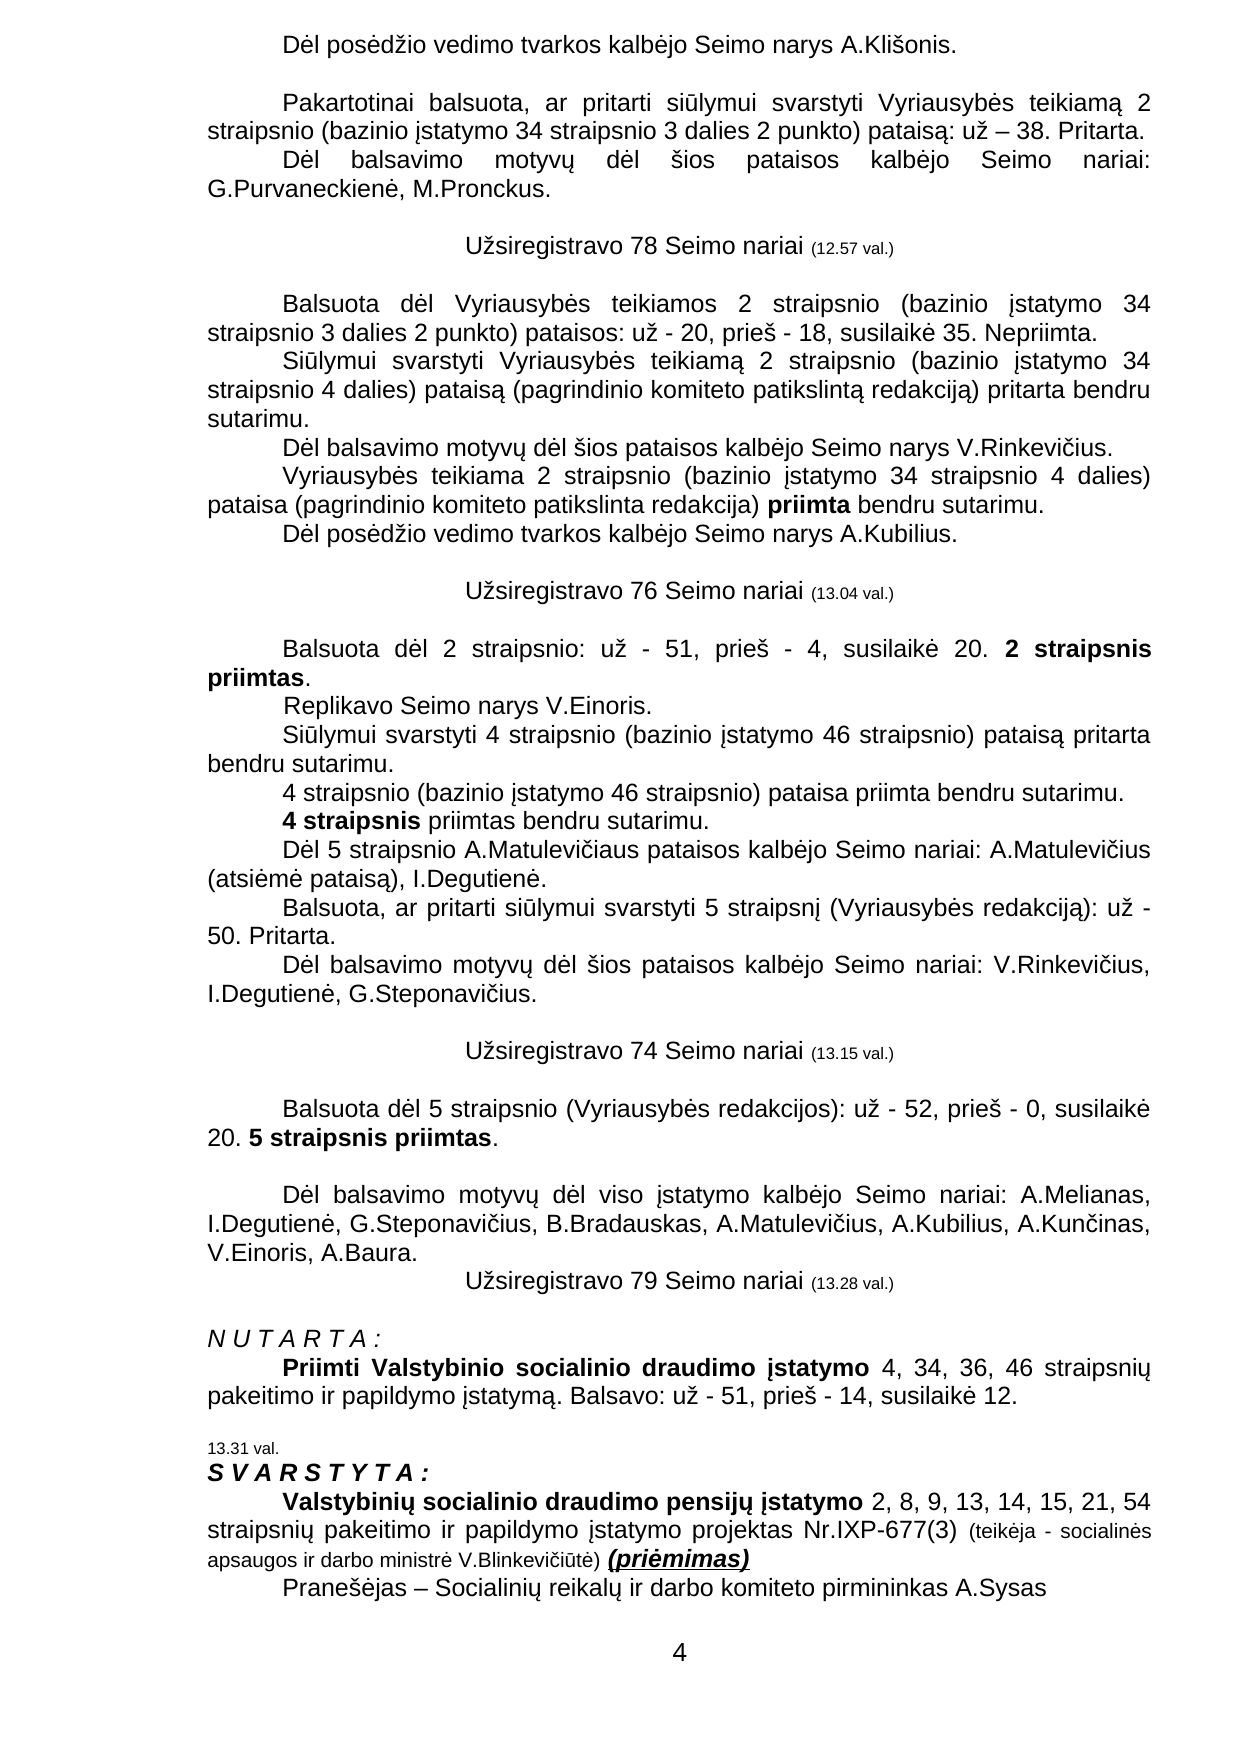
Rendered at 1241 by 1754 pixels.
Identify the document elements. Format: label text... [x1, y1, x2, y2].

text Vyriausybės teikiama 2 straipsnio (bazinio įstatymo 34 straipsnio 4 dalies) pataisa (pagrindinio komiteto patikslinta redakcija) priimta bendru sutarimu. [207, 461, 1152, 519]
text N U T A R T A : [207, 1324, 1152, 1352]
text Užsiregistravo 74 Seimo nariai (13.15 val.) [207, 1036, 1152, 1065]
text Siūlymui svarstyti 4 straipsnio (bazinio įstatymo 46 straipsnio) pataisą pritarta bendru sutarimu. [207, 720, 1152, 777]
text Siūlymui svarstyti Vyriausybės teikiamą 2 straipsnio (bazinio įstatymo 34 straipsnio 4 dalies) pataisą (pagrindinio komiteto patikslintą redakciją) pritarta bendru sutarimu. [207, 346, 1152, 432]
text Replikavo Seimo narys V.Einoris. [207, 691, 1152, 720]
text Dėl posėdžio vedimo tvarkos kalbėjo Seimo narys A.Klišonis. [207, 30, 1152, 59]
text 4 straipsnis priimtas bendru sutarimu. [207, 806, 1152, 835]
text Valstybinių socialinio draudimo pensijų įstatymo 2, 8, 9, 13, 14, 15, 21, 54 straipsnių pakeitimo ir papildymo įstatymo projektas Nr.IXP-677(3) (teikėja - socialinės apsaugos ir darbo ministrė V.Blinkevičiūtė) (priėmimas) [207, 1487, 1152, 1573]
text Dėl 5 straipsnio A.Matulevičiaus pataisos kalbėjo Seimo nariai: A.Matulevičius (atsiėmė pataisą), I.Degutienė. [207, 835, 1152, 892]
text Priimti Valstybinio socialinio draudimo įstatymo 4, 34, 36, 46 straipsnių pakeitimo ir papildymo įstatymą. Balsavo: už - 51, prieš - 14, susilaikė 12. [207, 1352, 1152, 1410]
text Užsiregistravo 78 Seimo nariai (12.57 val.) [207, 231, 1152, 260]
text 4 straipsnio (bazinio įstatymo 46 straipsnio) pataisa priimta bendru sutarimu. [207, 777, 1152, 806]
text Balsuota dėl Vyriausybės teikiamos 2 straipsnio (bazinio įstatymo 34 straipsnio 3 dalies 2 punkto) pataisos: už - 20, prieš - 18, susilaikė 35. Nepriimta. [207, 289, 1152, 346]
text Balsuota, ar pritarti siūlymui svarstyti 5 straipsnį (Vyriausybės redakciją): už - 50. Pritarta. [207, 892, 1152, 950]
text Balsuota dėl 5 straipsnio (Vyriausybės redakcijos): už - 52, prieš - 0, susilaikė 20. 5 straipsnis priimtas. [207, 1094, 1152, 1151]
text Dėl posėdžio vedimo tvarkos kalbėjo Seimo narys A.Kubilius. [207, 519, 1152, 547]
text Balsuota dėl 2 straipsnio: už - 51, prieš - 4, susilaikė 20. 2 straipsnis priimtas. [207, 634, 1152, 691]
text S V A R S T Y T A : [207, 1458, 1152, 1487]
text Dėl balsavimo motyvų dėl šios pataisos kalbėjo Seimo narys V.Rinkevičius. [207, 432, 1152, 461]
text Dėl balsavimo motyvų dėl šios pataisos kalbėjo Seimo nariai: G.Purvaneckienė, M.Pronckus. [207, 145, 1152, 202]
text Užsiregistravo 79 Seimo nariai (13.28 val.) [207, 1266, 1152, 1295]
text Pranešėjas – Socialinių reikalų ir darbo komiteto pirmininkas A.Sysas [207, 1573, 1152, 1602]
text Užsiregistravo 76 Seimo nariai (13.04 val.) [207, 576, 1152, 605]
text Pakartotinai balsuota, ar pritarti siūlymui svarstyti Vyriausybės teikiamą 2 straipsnio (bazinio įstatymo 34 straipsnio 3 dalies 2 punkto) pataisą: už – 38. Pritarta. [207, 87, 1152, 145]
text Dėl balsavimo motyvų dėl šios pataisos kalbėjo Seimo nariai: V.Rinkevičius, I.Degutienė, G.Steponavičius. [207, 950, 1152, 1007]
text 13.31 val. [207, 1439, 1152, 1458]
text Dėl balsavimo motyvų dėl viso įstatymo kalbėjo Seimo nariai: A.Melianas, I.Degutienė, G.Steponavičius, B.Bradauskas, A.Matulevičius, A.Kubilius, A.Kunčinas, V.Einoris, A.Baura. [207, 1180, 1152, 1266]
